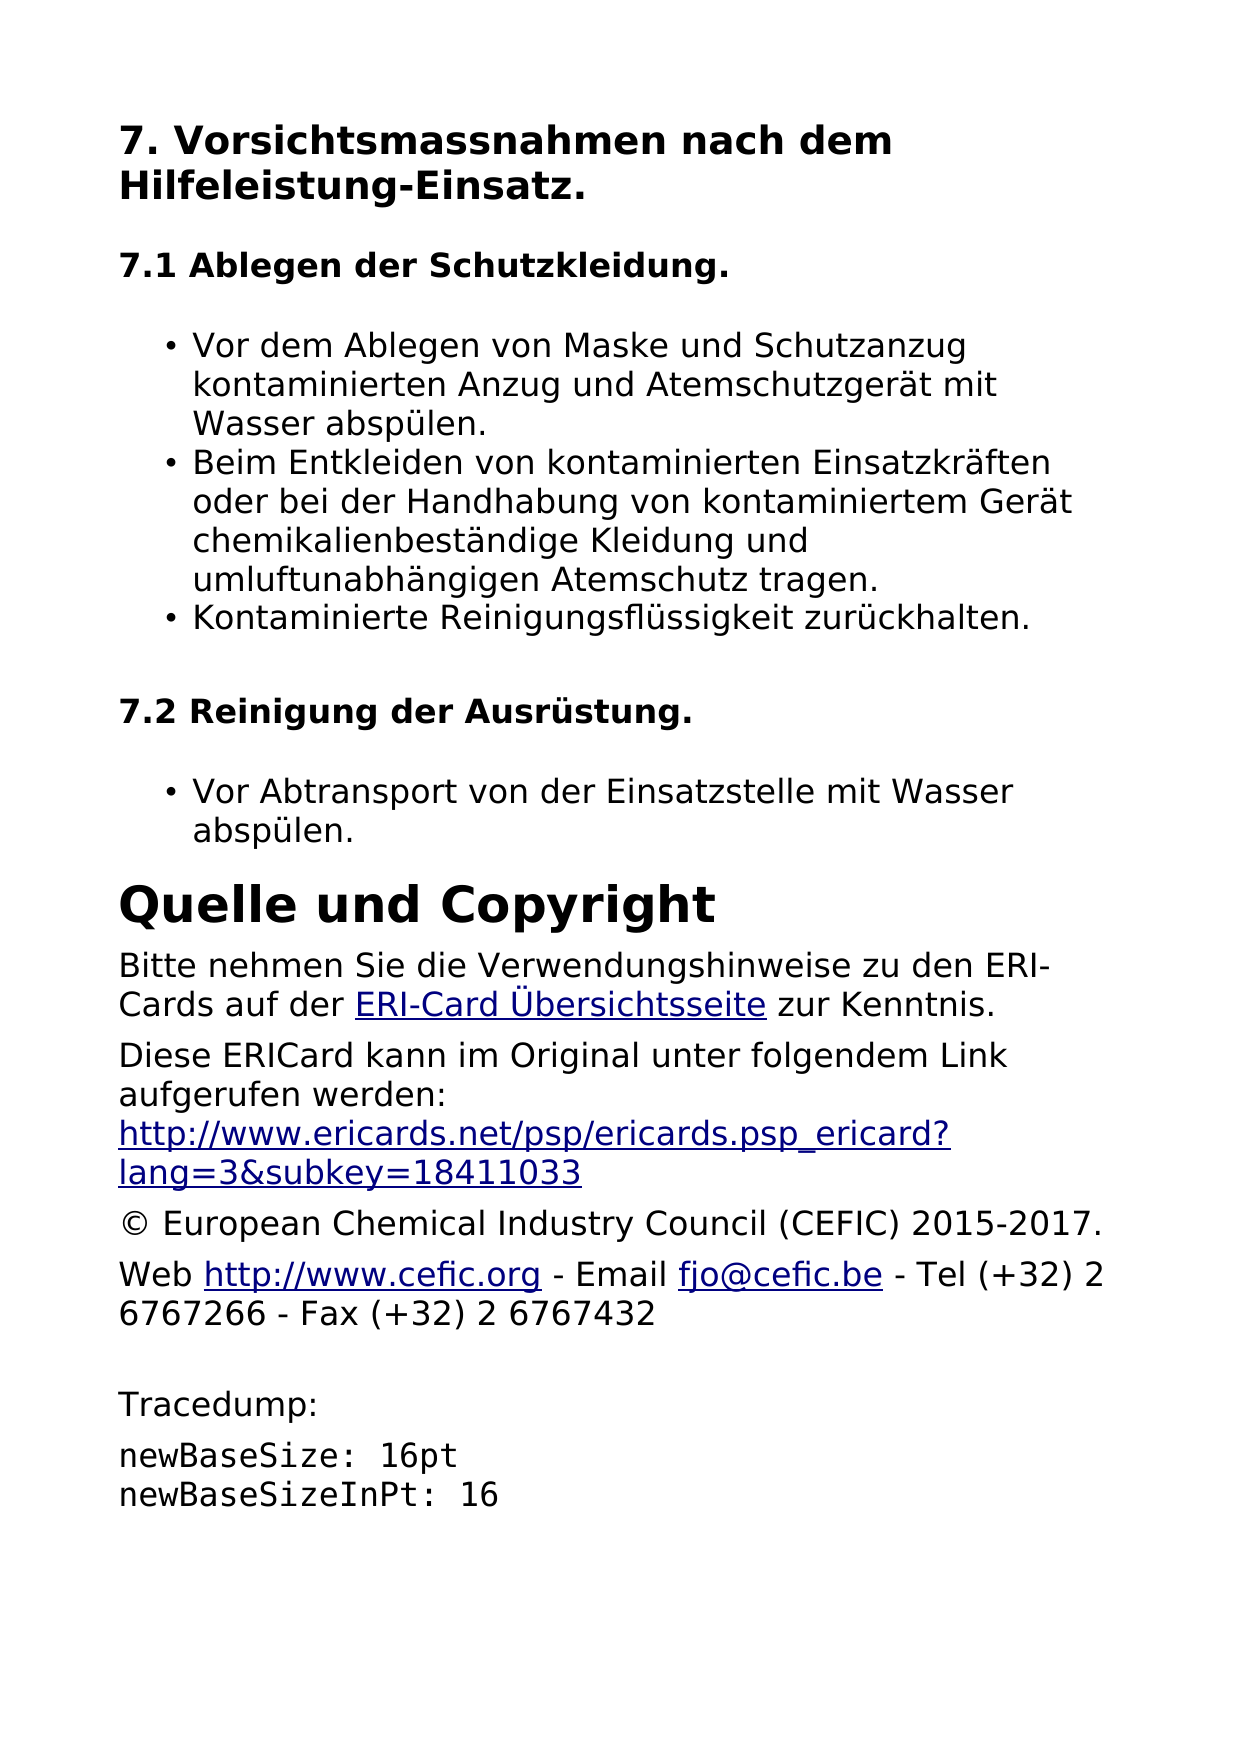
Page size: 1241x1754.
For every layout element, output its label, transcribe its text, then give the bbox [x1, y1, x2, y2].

text Tracedump: [118, 1346, 1122, 1424]
list Kontaminierte Reinigungsflüssigkeit zurückhalten. [177, 599, 1122, 638]
subtitle 7.2 Reinigung der Ausrüstung. [118, 692, 1122, 731]
subtitle 7. Vorsichtsmassnahmen nach dem Hilfeleistung-Einsatz. [118, 118, 1122, 208]
list Vor Abtransport von der Einsatzstelle mit Wasser abspülen. [177, 773, 1122, 851]
text Bitte nehmen Sie die Verwendungshinweise zu den ERI-Cards auf der ERI-Card Übersichtsseite zur Kenntnis. [118, 946, 1122, 1024]
text © European Chemical Industry Council (CEFIC) 2015-2017. [118, 1204, 1122, 1243]
text newBaseSize: 16pt newBaseSizeInPt: 16 [118, 1436, 1122, 1514]
subtitle 7.1 Ablegen der Schutzkleidung. [118, 246, 1122, 285]
subtitle Quelle und Copyright [118, 876, 1122, 934]
list Beim Entkleiden von kontaminierten Einsatzkräften oder bei der Handhabung von kontaminiertem Gerät chemikalienbeständige Kleidung und umluftunabhängigen Atemschutz tragen. [177, 443, 1122, 599]
text Web http://www.cefic.org - Email fjo@cefic.be - Tel (+32) 2 6767266 - Fax (+32) 2 6767432 [118, 1256, 1122, 1334]
text Diese ERICard kann im Original unter folgendem Link aufgerufen werden: http://www.ericards.net/psp/ericards.psp_ericard?lang=3&subkey=18411033 [118, 1037, 1122, 1192]
list Vor dem Ablegen von Maske und Schutzanzug kontaminierten Anzug und Atemschutzgerät mit Wasser abspülen. [177, 327, 1122, 443]
